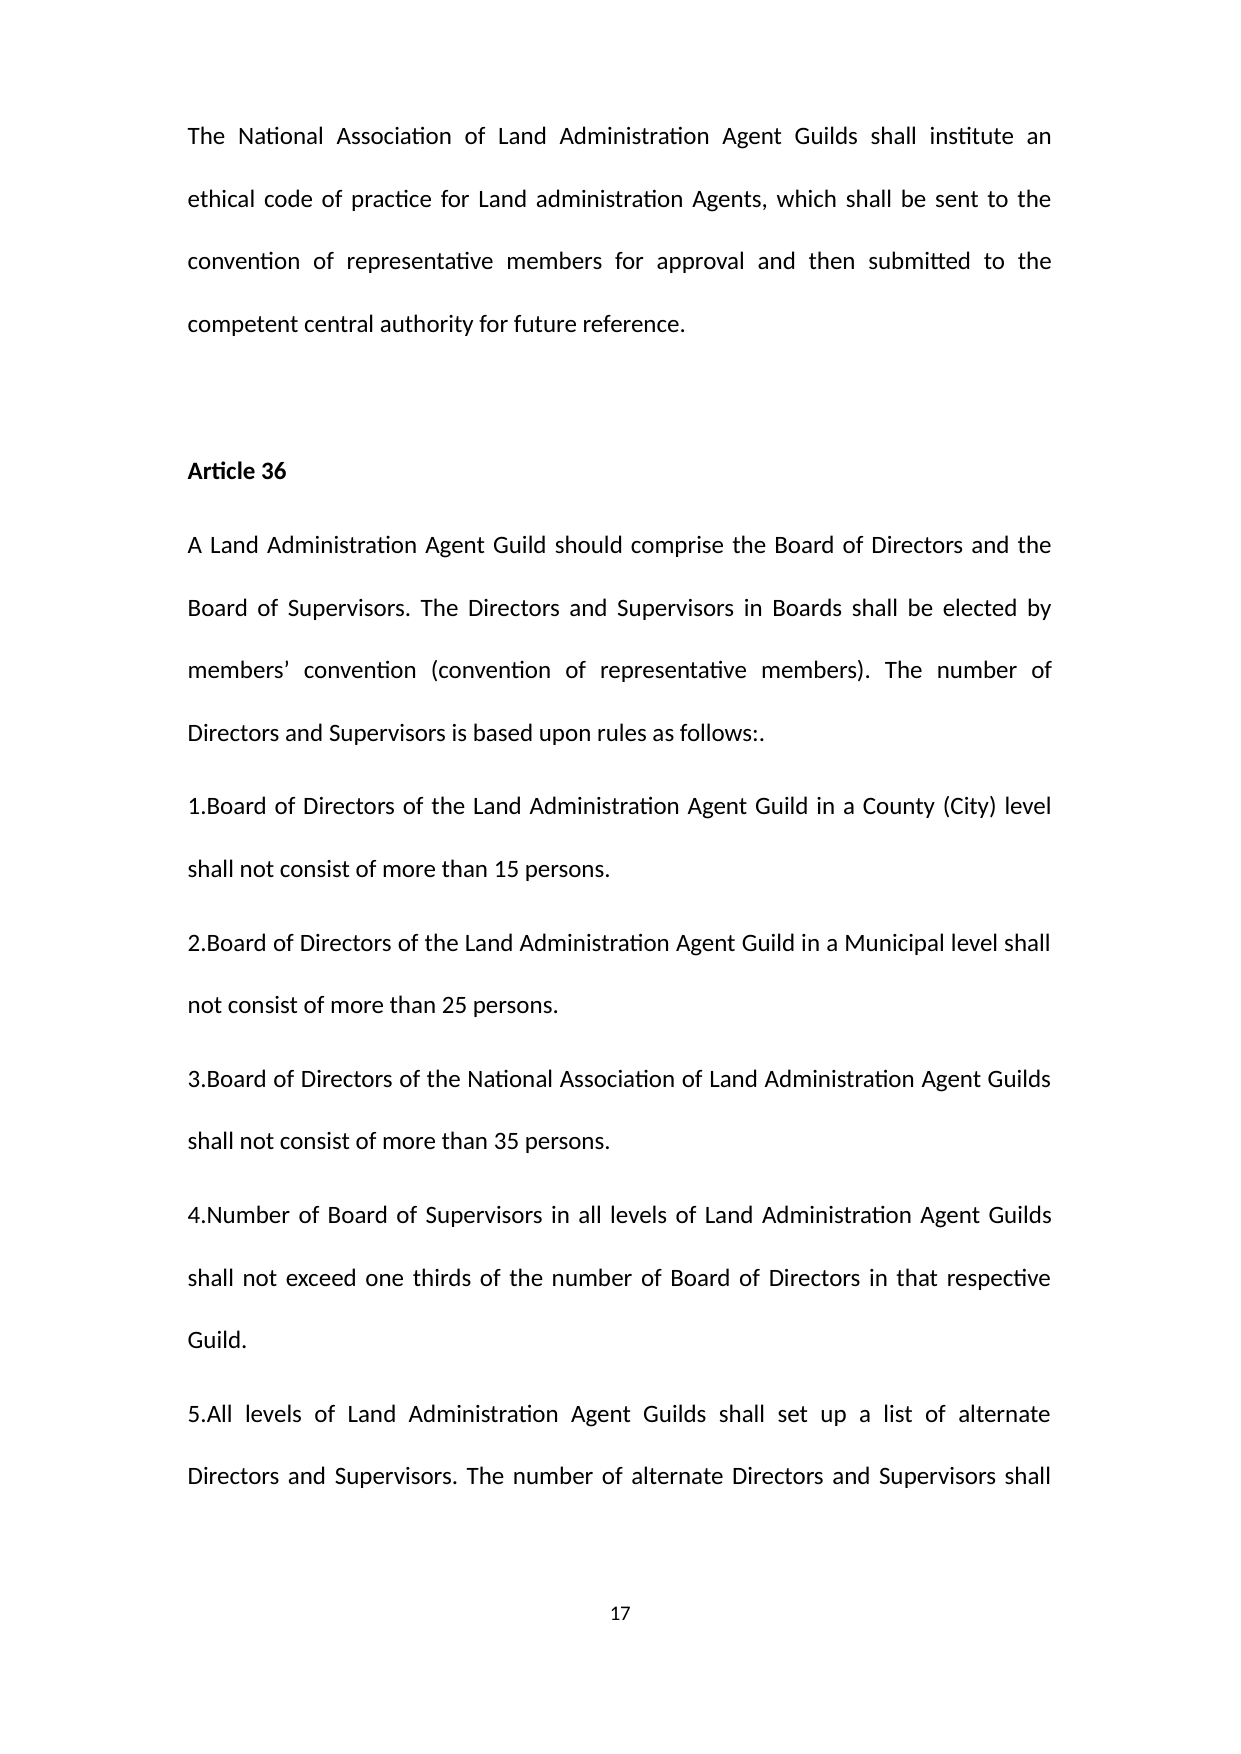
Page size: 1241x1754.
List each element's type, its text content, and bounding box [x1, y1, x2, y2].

text 2.Board of Directors of the Land Administration Agent Guild in a Municipal level shall not consist of more than 25 persons. [187, 900, 1053, 1025]
text 4.Number of Board of Supervisors in all levels of Land Administration Agent Guilds shall not exceed one thirds of the number of Board of Directors in that respective Guild. [187, 1173, 1053, 1360]
text A Land Administration Agent Guild should comprise the Board of Directors and the Board of Supervisors. The Directors and Supervisors in Boards shall be elected by members’ convention (convention of representative members). The number of Directors and Supervisors is based upon rules as follows:. [187, 503, 1053, 753]
text The National Association of Land Administration Agent Guilds shall institute an ethical code of practice for Land administration Agents, which shall be sent to the convention of representative members for approval and then submitted to the competent central authority for future reference. [187, 94, 1053, 344]
text 1.Board of Directors of the Land Administration Agent Guild in a County (City) level shall not consist of more than 15 persons. [187, 764, 1053, 889]
text 5.All levels of Land Administration Agent Guilds shall set up a list of alternate Directors and Supervisors. The number of alternate Directors and Supervisors shall [187, 1372, 1053, 1497]
text Article 36 [187, 429, 1053, 492]
text 3.Board of Directors of the National Association of Land Administration Agent Guilds shall not consist of more than 35 persons. [187, 1037, 1053, 1162]
